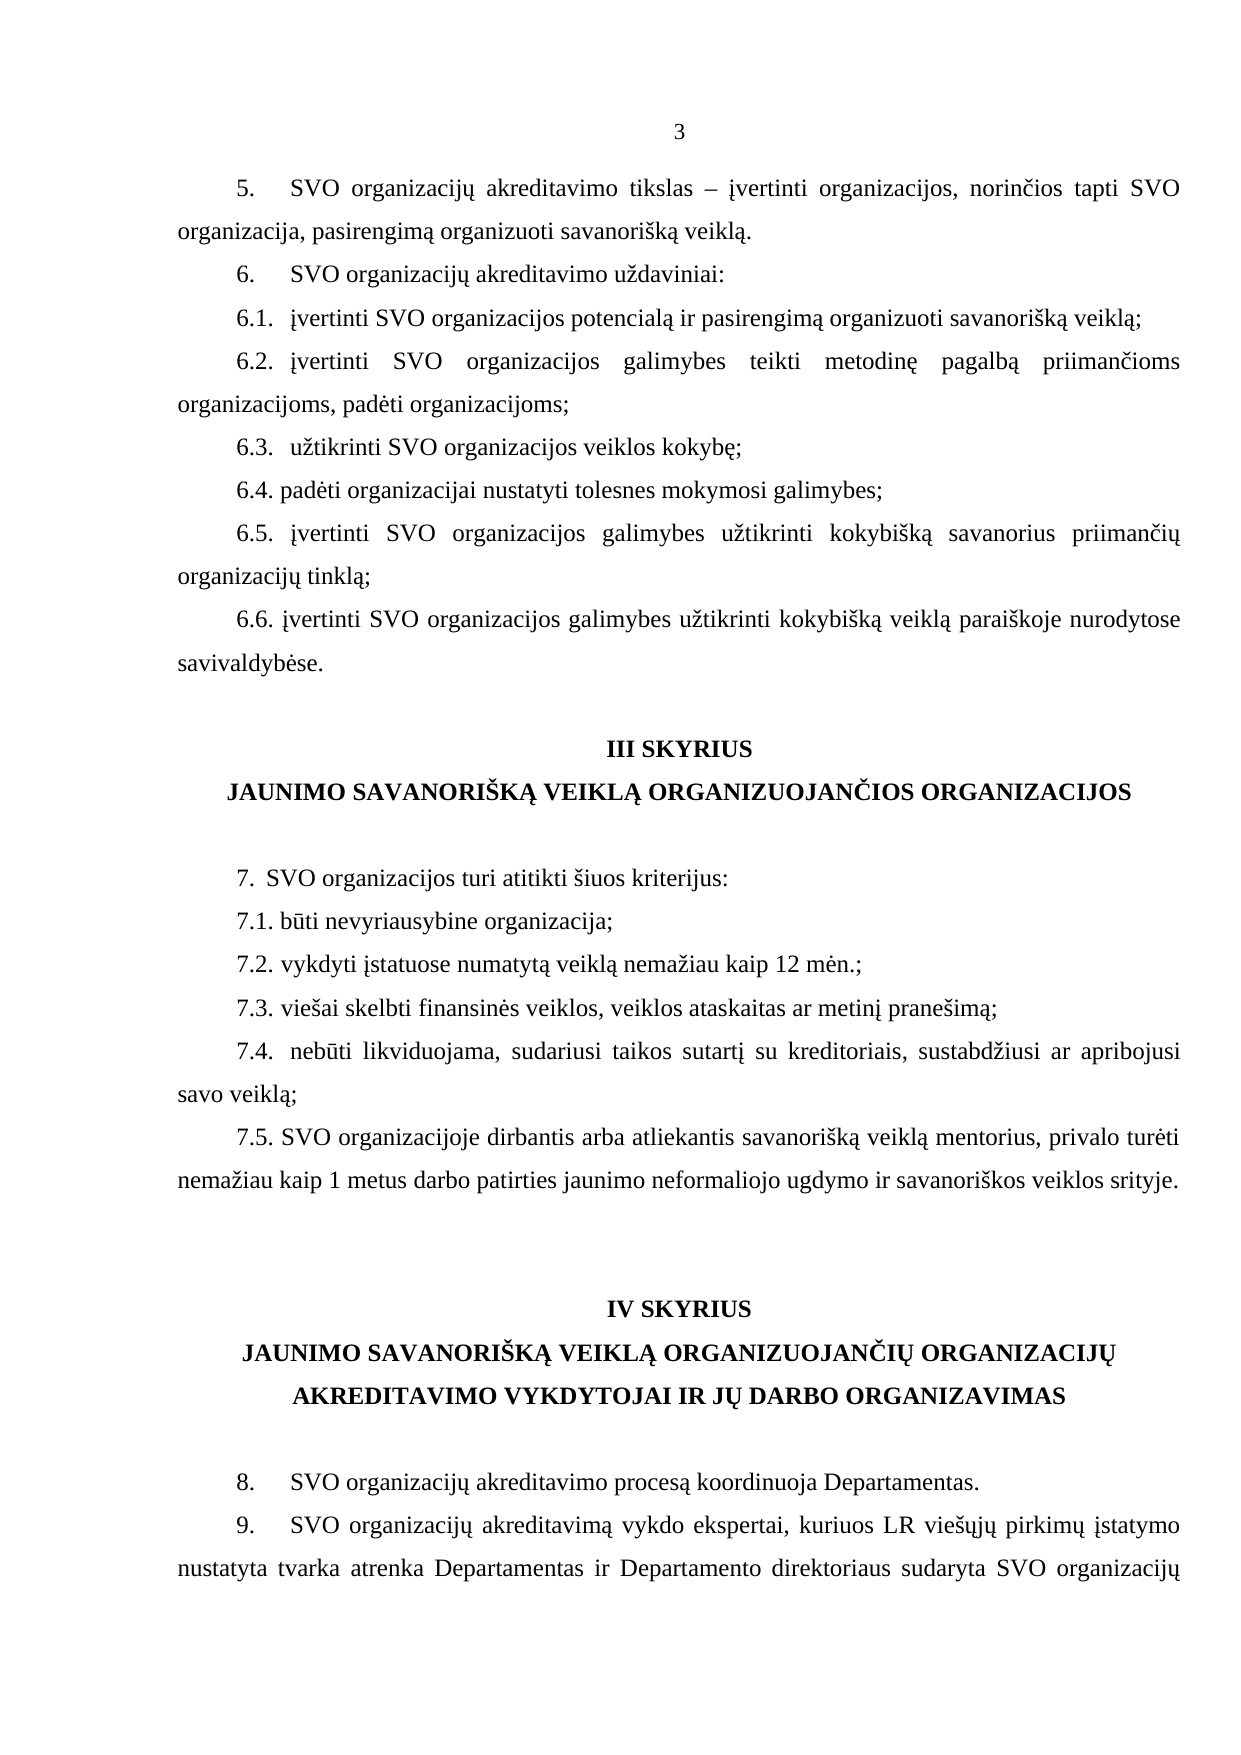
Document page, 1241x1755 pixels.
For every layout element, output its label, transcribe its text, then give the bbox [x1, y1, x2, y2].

text 7.5. SVO organizacijoje dirbantis arba atliekantis savanorišką veiklą mentorius, privalo turėti nemažiau kaip 1 metus darbo patirties jaunimo neformaliojo ugdymo ir savanoriškos veiklos srityje. [177, 1122, 1181, 1194]
text 7.2. vykdyti įstatuose numatytą veiklą nemažiau kaip 12 mėn.; [177, 949, 1181, 978]
text 7.3. viešai skelbti finansinės veiklos, veiklos ataskaitas ar metinį pranešimą; [177, 993, 1181, 1021]
text 9. SVO organizacijų akreditavimą vykdo ekspertai, kuriuos LR viešųjų pirkimų įstatymo nustatyta tvarka atrenka Departamentas ir Departamento direktoriaus sudaryta SVO organizacijų [177, 1510, 1181, 1582]
text 6. SVO organizacijų akreditavimo uždaviniai: [177, 259, 1181, 288]
text 6.4. padėti organizacijai nustatyti tolesnes mokymosi galimybes; [177, 475, 1181, 504]
text 6.6. įvertinti SVO organizacijos galimybes užtikrinti kokybišką veiklą paraiškoje nurodytose savivaldybėse. [177, 604, 1181, 676]
text 6.3. užtikrinti SVO organizacijos veiklos kokybę; [177, 432, 1181, 461]
text IV SKYRIUS [177, 1294, 1181, 1323]
text JAUNIMO SAVANORIŠKĄ VEIKLĄ ORGANIZUOJANČIŲ ORGANIZACIJŲ AKREDITAVIMO VYKDYTOJAI IR JŲ DARBO ORGANIZAVIMAS [177, 1338, 1181, 1409]
text 7. SVO organizacijos turi atitikti šiuos kriterijus: [177, 863, 1181, 892]
text JAUNIMO SAVANORIŠKĄ VEIKLĄ ORGANIZUOJANČIOS ORGANIZACIJOS [177, 777, 1181, 806]
text 7.4. nebūti likviduojama, sudariusi taikos sutartį su kreditoriais, sustabdžiusi ar apribojusi savo veiklą; [177, 1036, 1181, 1108]
text 8. SVO organizacijų akreditavimo procesą koordinuoja Departamentas. [177, 1467, 1181, 1496]
text 7.1. būti nevyriausybine organizacija; [177, 906, 1181, 935]
text 6.1. įvertinti SVO organizacijos potencialą ir pasirengimą organizuoti savanorišką veiklą; [177, 303, 1181, 331]
text 6.5. įvertinti SVO organizacijos galimybes užtikrinti kokybišką savanorius priimančių organizacijų tinklą; [177, 518, 1181, 590]
text III SKYRIUS [177, 734, 1181, 763]
text 6.2. įvertinti SVO organizacijos galimybes teikti metodinę pagalbą priimančioms organizacijoms, padėti organizacijoms; [177, 346, 1181, 418]
text 5. SVO organizacijų akreditavimo tikslas – įvertinti organizacijos, norinčios tapti SVO organizacija, pasirengimą organizuoti savanorišką veiklą. [177, 173, 1181, 245]
